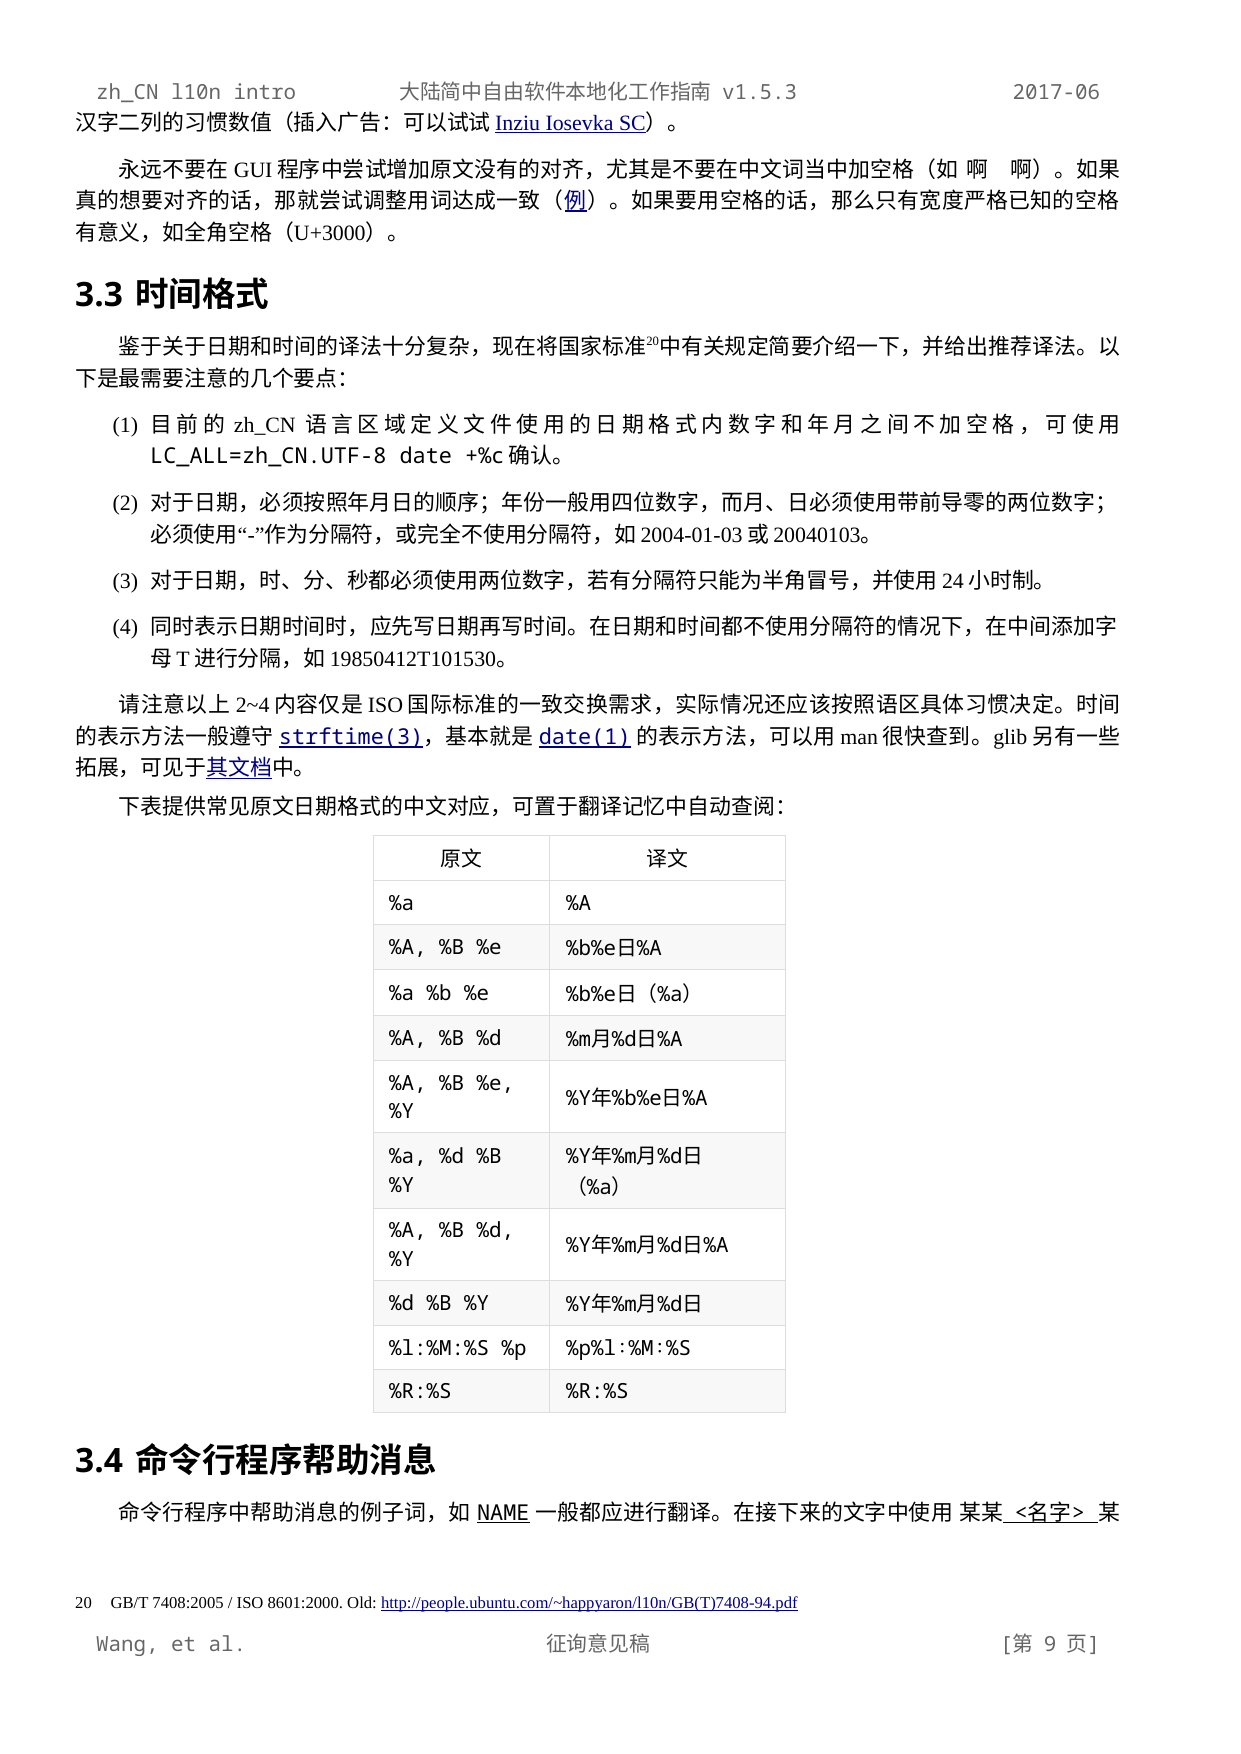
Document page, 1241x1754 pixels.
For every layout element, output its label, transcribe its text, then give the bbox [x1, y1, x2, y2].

table_cell %a [374, 881, 549, 924]
table_cell %A, %B %e, %Y [374, 1061, 549, 1132]
table_cell %a %b %e [374, 970, 549, 1014]
subtitle 命令行程序帮助消息 [75, 1433, 1121, 1482]
list 目前的zh_CN语言区域定义文件使用的日期格式内数字和年月之间不加空格，可使用LC_ALL=zh_CN.UTF-8 date +%c确认。 [112, 407, 1121, 470]
list 对于日期，必须按照年月日的顺序；年份一般用四位数字，而月、日必须使用带前导零的两位数字；必须使用“-”作为分隔符，或完全不使用分隔符，如2004-01-03或20040103。 [112, 485, 1121, 548]
text GB/T 7408:2005 / ISO 8601:2000. Old: http://people.ubuntu.com/~happyaron/l10n/GB(T)7408-94.pdf [75, 1593, 1121, 1612]
table_cell %R:%S [374, 1370, 549, 1412]
table_cell %A [550, 881, 785, 924]
table_cell %p%l∶%M∶%S [550, 1326, 785, 1369]
text 命令行程序中帮助消息的例子词，如 NAME 一般都应进行翻译。在接下来的文字中使用 某某 <名字> 某某 来进行指代；对于老翻译可以将 =FILENAME替换为 =文件名 ，然后再对FILENAME按照两边加空格、一边加和不加三种情况替换为 <文件名> 以便快速操作。要特别小心帮助消息的对齐。 [75, 1494, 1121, 1526]
table_header 译文 [550, 836, 785, 880]
table_cell %m月%d日%A [550, 1016, 785, 1060]
table_header 原文 [374, 836, 549, 880]
table_cell %A, %B %d [374, 1016, 549, 1060]
table_cell %A, %B %e [374, 925, 549, 969]
table_cell %Y年%b%e日%A [550, 1061, 785, 1132]
table_cell %l:%M:%S %p [374, 1326, 549, 1369]
table_cell %b%e日（%a） [550, 970, 785, 1014]
text 鉴于关于日期和时间的译法十分复杂，现在将国家标准中有关规定简要介绍一下，并给出推荐译法。以下是最需要注意的几个要点： [75, 329, 1121, 392]
list 同时表示日期时间时，应先写日期再写时间。在日期和时间都不使用分隔符的情况下，在中间添加字母T进行分隔，如19850412T101530。 [112, 609, 1121, 672]
table_cell %d %B %Y [374, 1281, 549, 1325]
table_cell %Y年%m月%d日（%a） [550, 1133, 785, 1208]
table_cell %A, %B %d, %Y [374, 1209, 549, 1280]
list 对于日期，时、分、秒都必须使用两位数字，若有分隔符只能为半角冒号，并使用24小时制。 [112, 563, 1121, 594]
table_cell %Y年%m月%d日 [550, 1281, 785, 1325]
text 永远不要在GUI程序中尝试增加原文没有的对齐，尤其是不要在中文词当中加空格（如 啊 啊）。如果真的想要对齐的话，那就尝试调整用词达成一致（例）。如果要用空格的话，那么只有宽度严格已知的空格有意义，如全角空格（U+3000）。 [75, 152, 1121, 247]
table_cell %a, %d %B %Y [374, 1133, 549, 1208]
subtitle 时间格式 [75, 267, 1121, 316]
table_cell %Y年%m月%d日%A [550, 1209, 785, 1280]
text 下表提供常见原文日期格式的中文对应，可置于翻译记忆中自动查阅： [75, 789, 1121, 820]
text 汉字二列的习惯数值（插入广告：可以试试Inziu Iosevka SC）。 [75, 105, 1121, 137]
table_cell %b%e日%A [550, 925, 785, 969]
table_cell %R:%S [550, 1370, 785, 1412]
text 请注意以上 2~4内容仅是ISO国际标准的一致交换需求，实际情况还应该按照语区具体习惯决定。时间的表示方法一般遵守strftime(3)，基本就是date(1) 的表示方法，可以用man很快查到。glib另有一些拓展，可见于其文档中。 [75, 687, 1121, 782]
